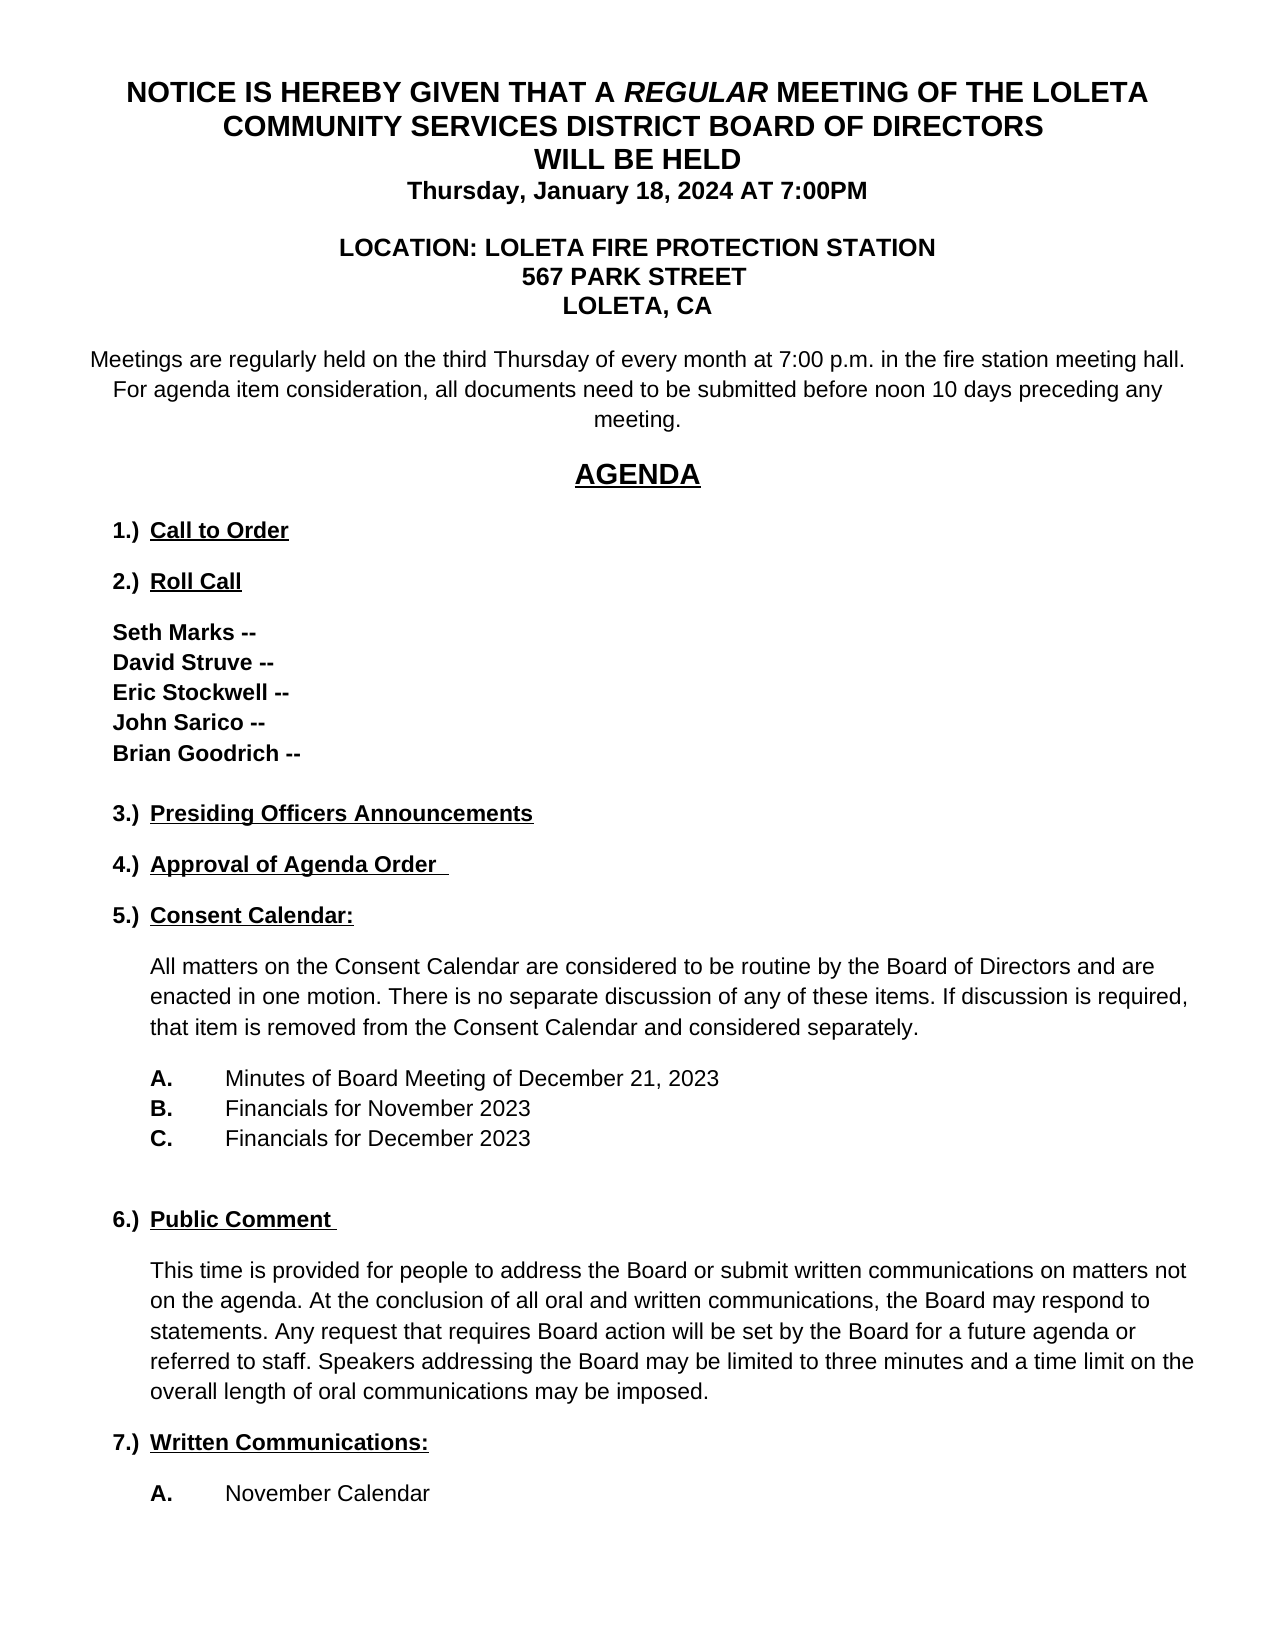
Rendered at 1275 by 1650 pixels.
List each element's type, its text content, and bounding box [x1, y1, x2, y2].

text 5.) Consent Calendar: [112, 902, 1200, 928]
text LOCATION: LOLETA FIRE PROTECTION STATION [75, 233, 1200, 262]
text Seth Marks -- [112, 619, 1200, 645]
text 567 PARK STREET [75, 262, 1200, 291]
list Financials for November 2023 [150, 1095, 1200, 1121]
text 1.) Call to Order [112, 517, 1200, 543]
text LOLETA, CA [75, 291, 1200, 319]
text David Struve -- [112, 649, 1200, 675]
text All matters on the Consent Calendar are considered to be routine by the Board of Directors and are enacted in one motion. There is no separate discussion of any of these items. If discussion is required, that item is removed from the Consent Calendar and considered separately. [150, 953, 1200, 1040]
text John Sarico -- [112, 709, 1200, 736]
text Eric Stockwell -- [112, 679, 1200, 705]
list Financials for December 2023 [150, 1125, 1200, 1151]
text 7.) Written Communications: [112, 1429, 1200, 1455]
text Brian Goodrich -- [112, 739, 1200, 766]
text 4.) Approval of Agenda Order [112, 851, 1200, 877]
text AGENDA [75, 457, 1200, 491]
text 3.) Presiding Officers Announcements [112, 800, 1200, 826]
list A. November Calendar [150, 1480, 1200, 1506]
text Thursday, January 18, 2024 AT 7:00PM [75, 176, 1200, 204]
list Minutes of Board Meeting of December 21, 2023 [150, 1064, 1200, 1091]
text 6.) Public Comment [112, 1206, 1200, 1232]
list This time is provided for people to address the Board or submit written communications on matters not on the agenda. At the conclusion of all oral and written communications, the Board may respond to statements. Any request that requires Board action will be set by the Board for a future agenda or referred to staff. Speakers addressing the Board may be limited to three minutes and a time limit on the overall length of oral communications may be imposed. [150, 1257, 1200, 1404]
text 2.) Roll Call [112, 568, 1200, 594]
text Meetings are regularly held on the third Thursday of every month at 7:00 p.m. in the fire station meeting hall. For agenda item consideration, all documents need to be submitted before noon 10 days preceding any meeting. [75, 346, 1200, 432]
